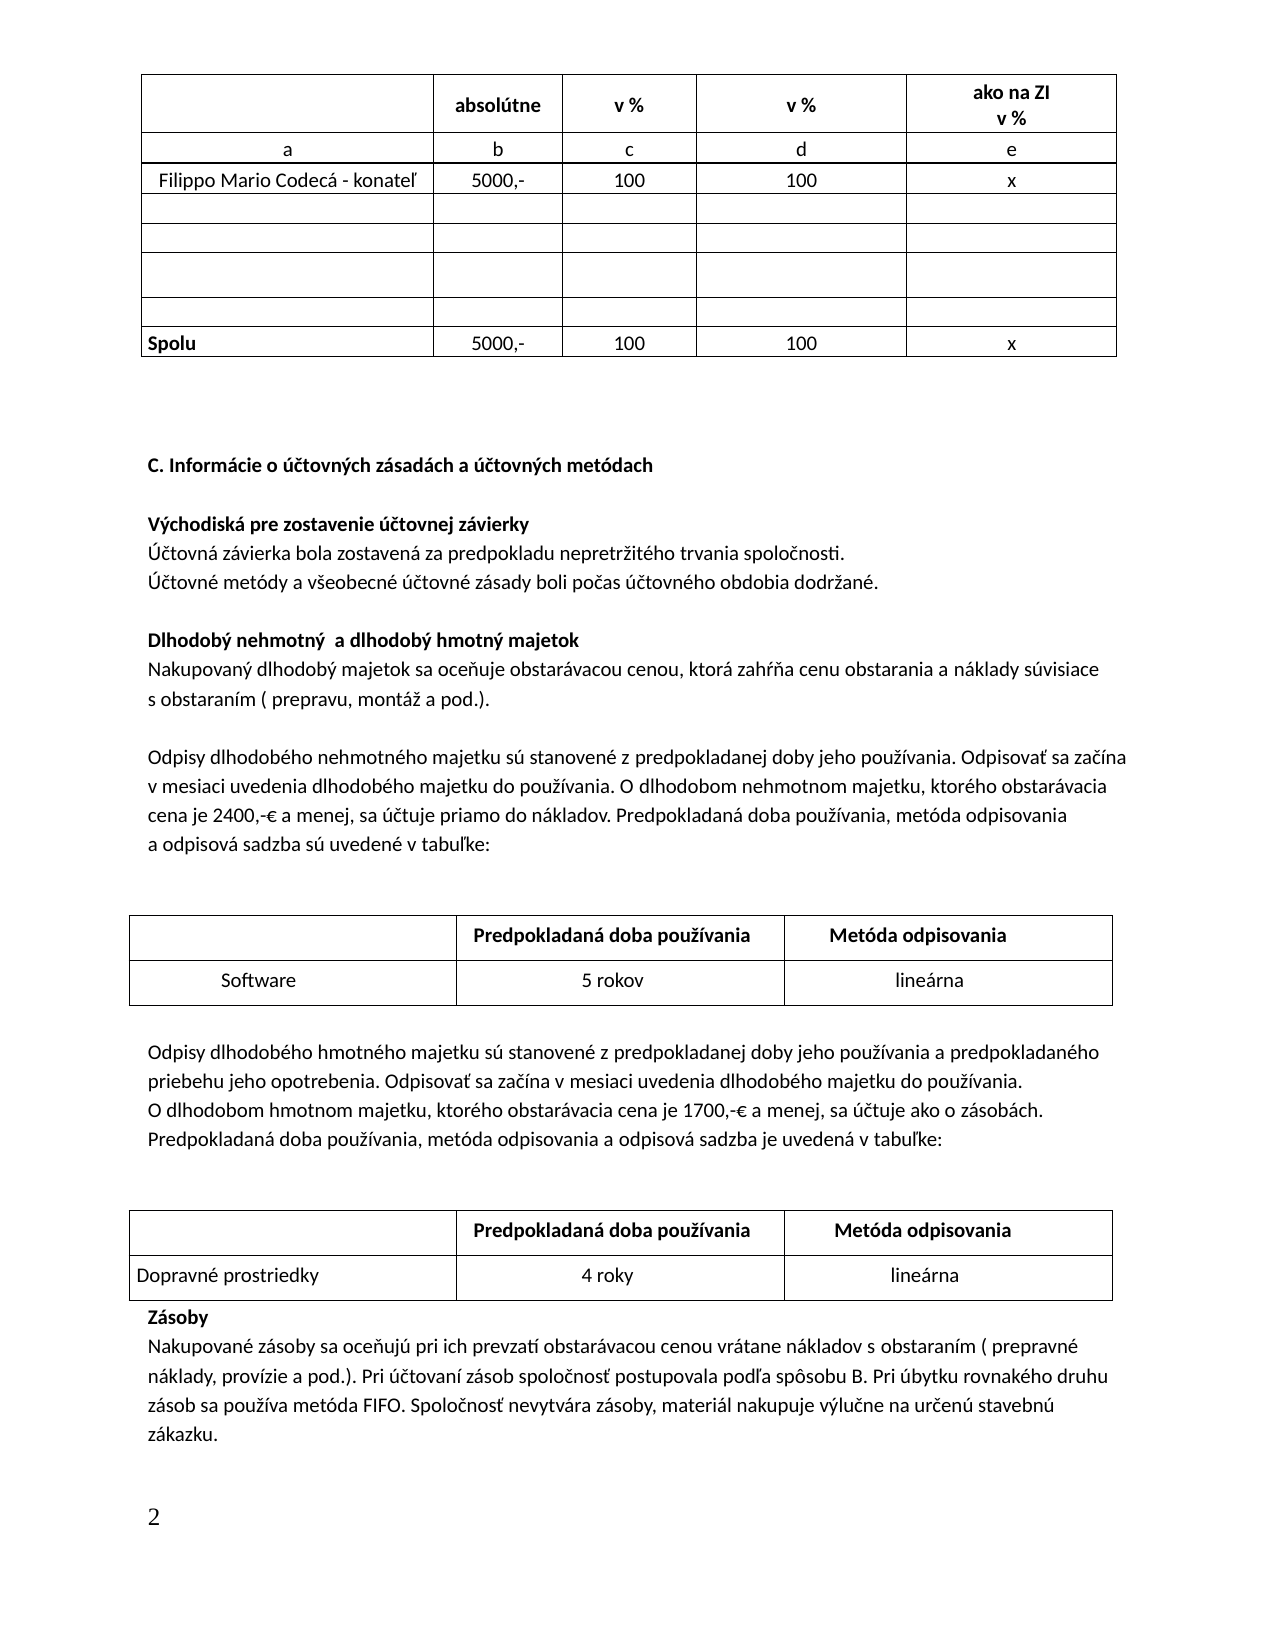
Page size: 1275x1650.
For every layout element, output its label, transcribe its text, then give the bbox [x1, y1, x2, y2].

table_cell [434, 194, 562, 222]
table_cell lineárna [785, 1256, 1112, 1300]
table_cell [697, 298, 906, 326]
table_cell [434, 224, 562, 252]
table_header Predpokladaná doba používania [457, 916, 784, 960]
table_cell [563, 224, 696, 252]
table_cell [563, 194, 696, 222]
table_cell [697, 194, 906, 222]
table_cell [434, 253, 562, 296]
table_header v % [697, 75, 906, 132]
text Zásoby [148, 1301, 1127, 1330]
table_cell c [563, 133, 696, 162]
table_cell [563, 253, 696, 296]
table_header [142, 75, 433, 132]
table_cell [142, 224, 433, 252]
text Predpokladaná doba používania, metóda odpisovania a odpisová sadzba je uvedená v tabuľke: [148, 1123, 1127, 1152]
table_cell b [434, 133, 562, 162]
table_cell 5000,- [434, 327, 562, 356]
table_cell 100 [697, 327, 906, 356]
table_cell lineárna [785, 961, 1112, 1005]
table_cell e [907, 133, 1116, 162]
table_cell 100 [697, 164, 906, 193]
text Nakupovaný dlhodobý majetok sa oceňuje obstarávacou cenou, ktorá zahŕňa cenu obstarania a náklady súvisiace s obstaraním ( prepravu, montáž a pod.). [148, 653, 1127, 711]
table_header ako na ZI v % [907, 75, 1116, 132]
table_cell Filippo Mario Codecá - konateľ [142, 164, 433, 193]
table_cell [142, 298, 433, 326]
table_cell d [697, 133, 906, 162]
table_cell [697, 224, 906, 252]
table_cell v % [563, 75, 696, 132]
table_cell Software [130, 961, 456, 1005]
table_cell 4 roky [457, 1256, 784, 1300]
text Odpisy dlhodobého hmotného majetku sú stanovené z predpokladanej doby jeho používania a predpokladaného priebehu jeho opotrebenia. Odpisovať sa začína v mesiaci uvedenia dlhodobého majetku do používania. O dlhodobom hmotnom majetku, ktorého obstarávacia cena je 1700,-€ a menej, sa účtuje ako o zásobách. [148, 1035, 1127, 1123]
text Účtovné metódy a všeobecné účtovné zásady boli počas účtovného obdobia dodržané. [148, 565, 1127, 594]
text Odpisy dlhodobého nehmotného majetku sú stanovené z predpokladanej doby jeho používania. Odpisovať sa začína v mesiaci uvedenia dlhodobého majetku do používania. O dlhodobom nehmotnom majetku, ktorého obstarávacia cena je 2400,-€ a menej, sa účtuje priamo do nákladov. Predpokladaná doba používania, metóda odpisovania a odpisová sadzba sú uvedené v tabuľke: [148, 740, 1127, 857]
table_cell [563, 298, 696, 326]
table_cell 100 [563, 327, 696, 356]
table_cell [697, 253, 906, 296]
table_cell x [907, 164, 1116, 193]
text Dlhodobý nehmotný a dlhodobý hmotný majetok [148, 624, 1127, 653]
table_header Metóda odpisovania [785, 1211, 1112, 1255]
table_cell 100 [563, 164, 696, 193]
table_cell x [907, 327, 1116, 356]
table_cell [434, 298, 562, 326]
table_cell Dopravné prostriedky [130, 1256, 456, 1300]
text C. Informácie o účtovných zásadách a účtovných metódach [148, 415, 1127, 478]
table_header [130, 916, 456, 960]
table_cell 5 rokov [457, 961, 784, 1005]
text Účtovná závierka bola zostavená za predpokladu nepretržitého trvania spoločnosti. [148, 536, 1127, 565]
text Východiská pre zostavenie účtovnej závierky [148, 507, 1127, 536]
table_cell [907, 298, 1116, 326]
table_cell [907, 224, 1116, 252]
table_cell 5000,- [434, 164, 562, 193]
table_cell [907, 253, 1116, 296]
table_cell Spolu [142, 327, 433, 356]
table_header [130, 1211, 456, 1255]
table_cell a [142, 133, 433, 162]
text Nakupované zásoby sa oceňujú pri ich prevzatí obstarávacou cenou vrátane nákladov s obstaraním ( prepravné náklady, provízie a pod.). Pri účtovaní zásob spoločnosť postupovala podľa spôsobu B. Pri úbytku rovnakého druhu zásob sa používa metóda FIFO. Spoločnosť nevytvára zásoby, materiál nakupuje výlučne na určenú stavebnú zákazku. [148, 1330, 1127, 1447]
table_cell [907, 194, 1116, 222]
table_cell [142, 253, 433, 296]
table_header Predpokladaná doba používania [457, 1211, 784, 1255]
table_header Metóda odpisovania [785, 916, 1112, 960]
table_cell [142, 194, 433, 222]
table_cell absolútne [434, 75, 562, 132]
